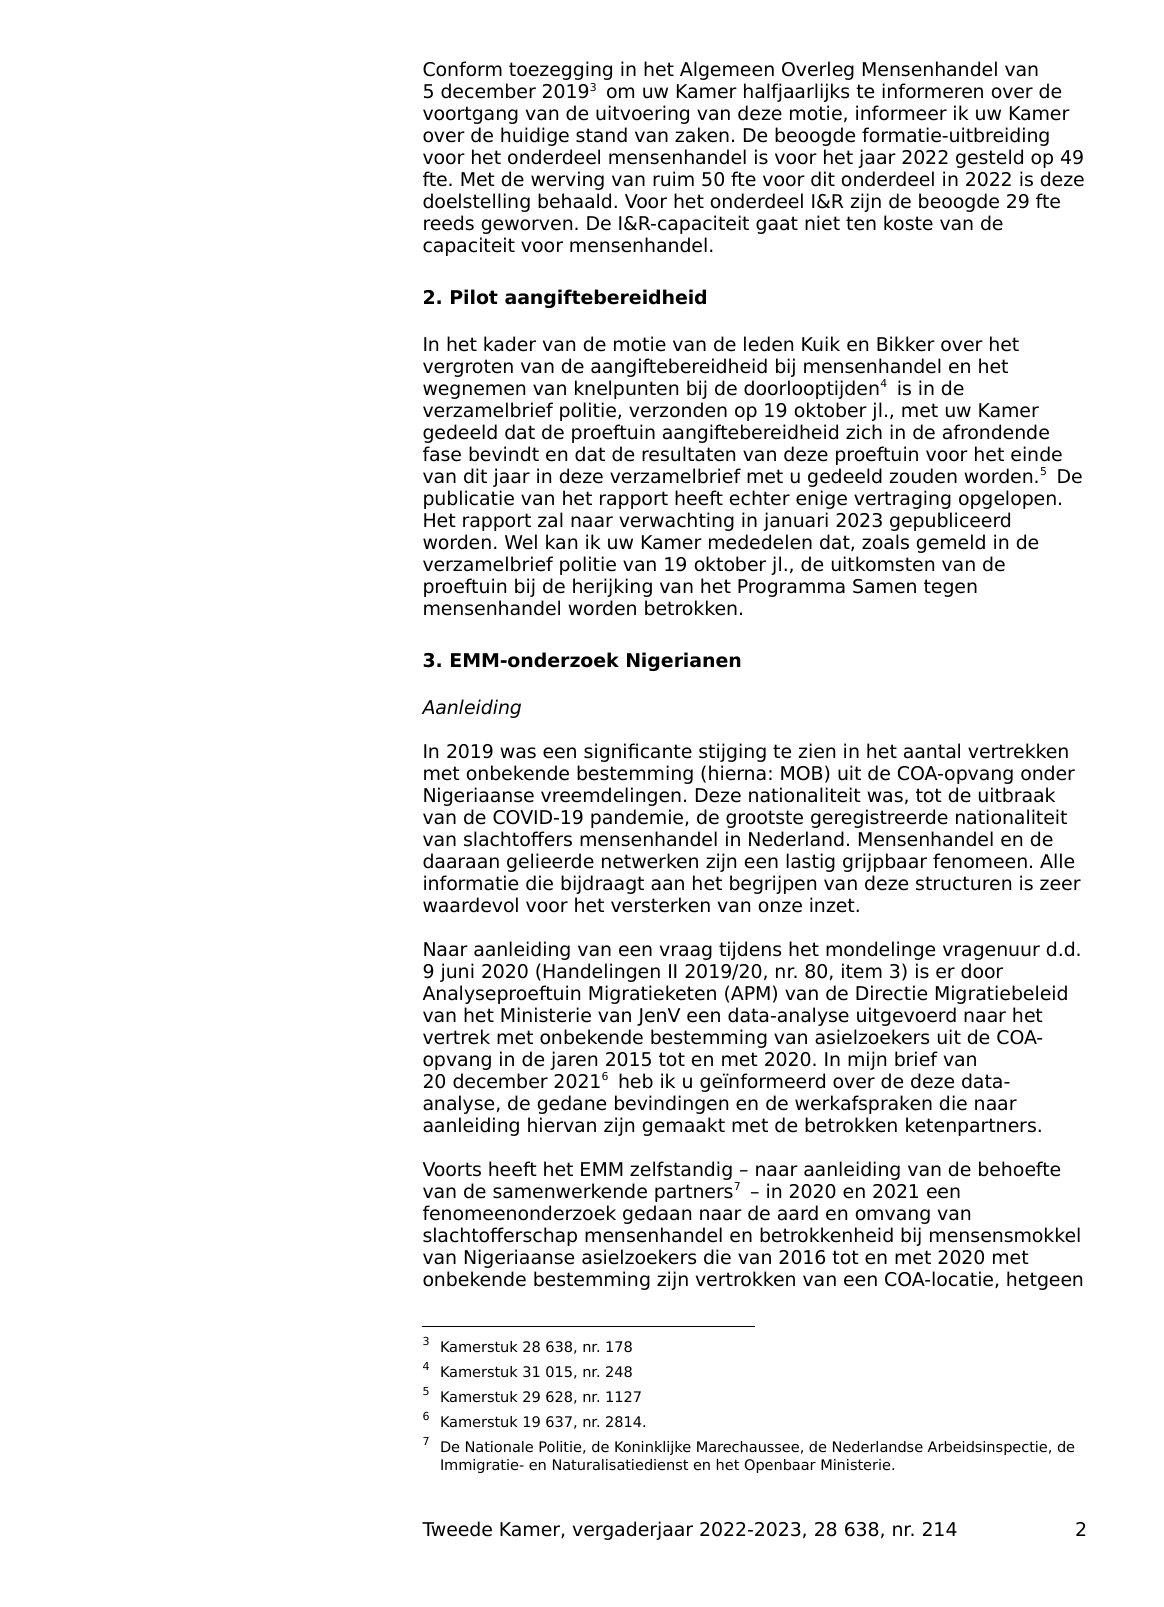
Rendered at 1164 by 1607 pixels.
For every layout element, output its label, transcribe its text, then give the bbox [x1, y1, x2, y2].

text De Nationale Politie, de Koninklijke Marechaussee, de Nederlandse Arbeidsinspectie, de Immigratie- en Naturalisatiedienst en het Openbaar Ministerie. [422, 1435, 1087, 1474]
text In het kader van de motie van de leden Kuik en Bikker over het vergroten van de aangiftebereidheid bij mensenhandel en het wegnemen van knelpunten bij de doorlooptijden is in de verzamelbrief politie, verzonden op 19 oktober jl., met uw Kamer gedeeld dat de proeftuin aangiftebereidheid zich in de afrondende fase bevindt en dat de resultaten van deze proeftuin voor het einde van dit jaar in deze verzamelbrief met u gedeeld zouden worden. De publicatie van het rapport heeft echter enige vertraging opgelopen. Het rapport zal naar verwachting in januari 2023 gepubliceerd worden. Wel kan ik uw Kamer mededelen dat, zoals gemeld in de verzamelbrief politie van 19 oktober jl., de uitkomsten van de proeftuin bij de herijking van het Programma Samen tegen mensenhandel worden betrokken. [422, 334, 1087, 619]
text Voorts heeft het EMM zelfstandig – naar aanleiding van de behoefte van de samenwerkende partners – in 2020 en 2021 een fenomeenonderzoek gedaan naar de aard en omvang van slachtofferschap mensenhandel en betrokkenheid bij mensensmokkel van Nigeriaanse asielzoekers die van 2016 tot en met 2020 met onbekende bestemming zijn vertrokken van een COA-locatie, hetgeen [422, 1159, 1087, 1291]
text In 2019 was een significante stijging te zien in het aantal vertrekken met onbekende bestemming (hierna: MOB) uit de COA-opvang onder Nigeriaanse vreemdelingen. Deze nationaliteit was, tot de uitbraak van de COVID-19 pandemie, de grootste geregistreerde nationaliteit van slachtoffers mensenhandel in Nederland. Mensenhandel en de daaraan gelieerde netwerken zijn een lastig grijpbaar fenomeen. Alle informatie die bijdraagt aan het begrijpen van deze structuren is zeer waardevol voor het versterken van onze inzet. [422, 741, 1087, 917]
subtitle 3. EMM-onderzoek Nigerianen [422, 649, 1087, 672]
subtitle 2. Pilot aangiftebereidheid [422, 287, 1087, 309]
text Kamerstuk 28 638, nr. 178 [422, 1335, 1087, 1357]
text Naar aanleiding van een vraag tijdens het mondelinge vragenuur d.d. 9 juni 2020 (Handelingen II 2019/20, nr. 80, item 3) is er door Analyseproeftuin Migratieketen (APM) van de Directie Migratiebeleid van het Ministerie van JenV een data-analyse uitgevoerd naar het vertrek met onbekende bestemming van asielzoekers uit de COA-opvang in de jaren 2015 tot en met 2020. In mijn brief van 20 december 2021 heb ik u geïnformeerd over de deze data-analyse, de gedane bevindingen en de werkafspraken die naar aanleiding hiervan zijn gemaakt met de betrokken ketenpartners. [422, 939, 1087, 1137]
text Conform toezegging in het Algemeen Overleg Mensenhandel van 5 december 2019 om uw Kamer halfjaarlijks te informeren over de voortgang van de uitvoering van deze motie, informeer ik uw Kamer over de huidige stand van zaken. De beoogde formatie-uitbreiding voor het onderdeel mensenhandel is voor het jaar 2022 gesteld op 49 fte. Met de werving van ruim 50 fte voor dit onderdeel in 2022 is deze doelstelling behaald. Voor het onderdeel I&R zijn de beoogde 29 fte reeds geworven. De I&R-capaciteit gaat niet ten koste van de capaciteit voor mensenhandel. [422, 59, 1087, 257]
text Kamerstuk 29 628, nr. 1127 [422, 1385, 1087, 1407]
text Kamerstuk 31 015, nr. 248 [422, 1360, 1087, 1382]
subtitle Aanleiding [422, 697, 1087, 718]
text Kamerstuk 19 637, nr. 2814. [422, 1410, 1087, 1432]
